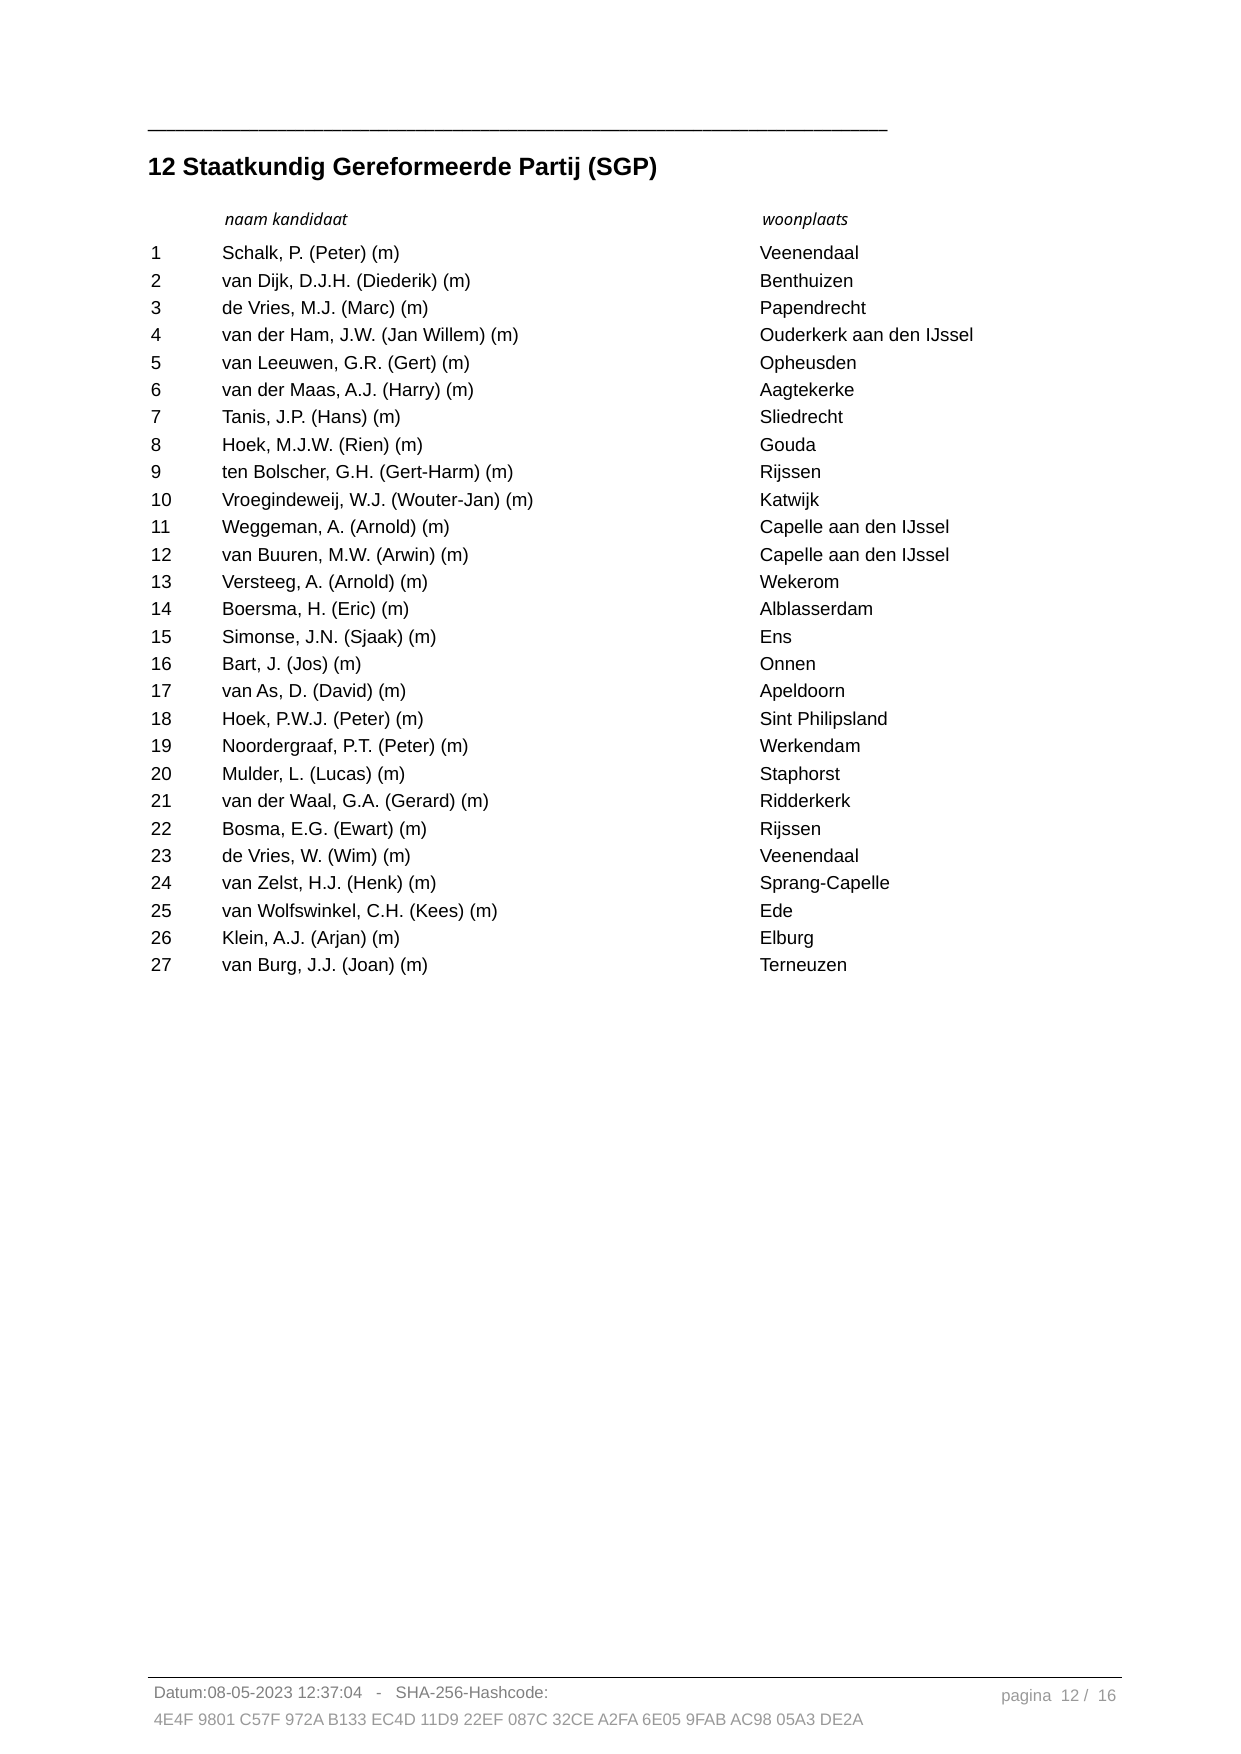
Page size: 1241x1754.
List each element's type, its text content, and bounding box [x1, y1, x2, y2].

table_cell 25 [148, 897, 219, 924]
table_cell van Wolfswinkel, C.H. (Kees) (m) [219, 897, 757, 924]
table_cell de Vries, M.J. (Marc) (m) [219, 294, 757, 321]
table_cell Boersma, H. (Eric) (m) [219, 595, 757, 623]
table_cell Apeldoorn [757, 678, 1123, 705]
table_cell Vroegindeweij, W.J. (Wouter-Jan) (m) [219, 486, 757, 513]
table_cell 6 [148, 376, 219, 403]
table_cell 16 [148, 650, 219, 677]
table_cell Elburg [757, 924, 1123, 951]
table_cell Hoek, P.W.J. (Peter) (m) [219, 705, 757, 732]
table_cell 26 [148, 924, 219, 951]
table_cell Veenendaal [757, 842, 1123, 869]
table_cell van der Ham, J.W. (Jan Willem) (m) [219, 321, 757, 349]
table_cell Rijssen [757, 814, 1123, 842]
table_cell 24 [148, 869, 219, 897]
table_cell de Vries, W. (Wim) (m) [219, 842, 757, 869]
table_cell Hoek, M.J.W. (Rien) (m) [219, 431, 757, 458]
table_cell Benthuizen [757, 266, 1123, 294]
table_cell Papendrecht [757, 294, 1123, 321]
table_cell van der Maas, A.J. (Harry) (m) [219, 376, 757, 403]
table_cell Rijssen [757, 458, 1123, 486]
table_cell van Zelst, H.J. (Henk) (m) [219, 869, 757, 897]
table_cell Staphorst [757, 760, 1123, 787]
table_cell 12 [148, 540, 219, 568]
table_cell ten Bolscher, G.H. (Gert-Harm) (m) [219, 458, 757, 486]
table_cell 9 [148, 458, 219, 486]
table_cell 20 [148, 760, 219, 787]
table_cell Werkendam [757, 732, 1123, 759]
table_cell 14 [148, 595, 219, 623]
table_header [148, 199, 219, 239]
table_cell Alblasserdam [757, 595, 1123, 623]
table_cell Capelle aan den IJssel [757, 540, 1123, 568]
table_cell 7 [148, 404, 219, 431]
table_cell Ede [757, 897, 1123, 924]
table_cell Sint Philipsland [757, 705, 1123, 732]
table_cell 3 [148, 294, 219, 321]
table_cell Katwijk [757, 486, 1123, 513]
table_cell 2 [148, 266, 219, 294]
table_cell 23 [148, 842, 219, 869]
table_cell Weggeman, A. (Arnold) (m) [219, 513, 757, 540]
table_cell Simonse, J.N. (Sjaak) (m) [219, 623, 757, 650]
table_cell 1 [148, 239, 219, 266]
text 12 Staatkundig Gereformeerde Partij (SGP) [148, 152, 1122, 181]
table_cell Wekerom [757, 568, 1123, 595]
table_cell van As, D. (David) (m) [219, 678, 757, 705]
table_cell Veenendaal [757, 239, 1123, 266]
table_header naam kandidaat [219, 199, 757, 239]
table_cell Klein, A.J. (Arjan) (m) [219, 924, 757, 951]
table_cell Mulder, L. (Lucas) (m) [219, 760, 757, 787]
table_cell Bart, J. (Jos) (m) [219, 650, 757, 677]
table_cell Ens [757, 623, 1123, 650]
table_cell Bosma, E.G. (Ewart) (m) [219, 814, 757, 842]
table_cell 17 [148, 678, 219, 705]
table_cell Noordergraaf, P.T. (Peter) (m) [219, 732, 757, 759]
table_cell Sliedrecht [757, 404, 1123, 431]
table_cell Schalk, P. (Peter) (m) [219, 239, 757, 266]
table_cell 22 [148, 814, 219, 842]
table_cell 10 [148, 486, 219, 513]
table_cell Gouda [757, 431, 1123, 458]
table_cell Capelle aan den IJssel [757, 513, 1123, 540]
table_cell Tanis, J.P. (Hans) (m) [219, 404, 757, 431]
table_cell 5 [148, 349, 219, 376]
table_cell 13 [148, 568, 219, 595]
table_cell van Burg, J.J. (Joan) (m) [219, 951, 757, 979]
table_cell van Leeuwen, G.R. (Gert) (m) [219, 349, 757, 376]
table_cell Terneuzen [757, 951, 1123, 979]
table_cell Ouderkerk aan den IJssel [757, 321, 1123, 349]
table_cell Versteeg, A. (Arnold) (m) [219, 568, 757, 595]
table_cell Opheusden [757, 349, 1123, 376]
text ________________________________________________________________________________ [148, 106, 1122, 135]
table_cell 21 [148, 787, 219, 814]
table_cell 11 [148, 513, 219, 540]
table_cell Aagtekerke [757, 376, 1123, 403]
table_header woonplaats [757, 199, 1123, 239]
table_cell van Buuren, M.W. (Arwin) (m) [219, 540, 757, 568]
table_cell 19 [148, 732, 219, 759]
table_cell 8 [148, 431, 219, 458]
table_cell van Dijk, D.J.H. (Diederik) (m) [219, 266, 757, 294]
table_cell 27 [148, 951, 219, 979]
table_cell Onnen [757, 650, 1123, 677]
table_cell Ridderkerk [757, 787, 1123, 814]
table_cell 18 [148, 705, 219, 732]
table_cell 15 [148, 623, 219, 650]
table_cell Sprang-Capelle [757, 869, 1123, 897]
table_cell van der Waal, G.A. (Gerard) (m) [219, 787, 757, 814]
table_cell 4 [148, 321, 219, 349]
